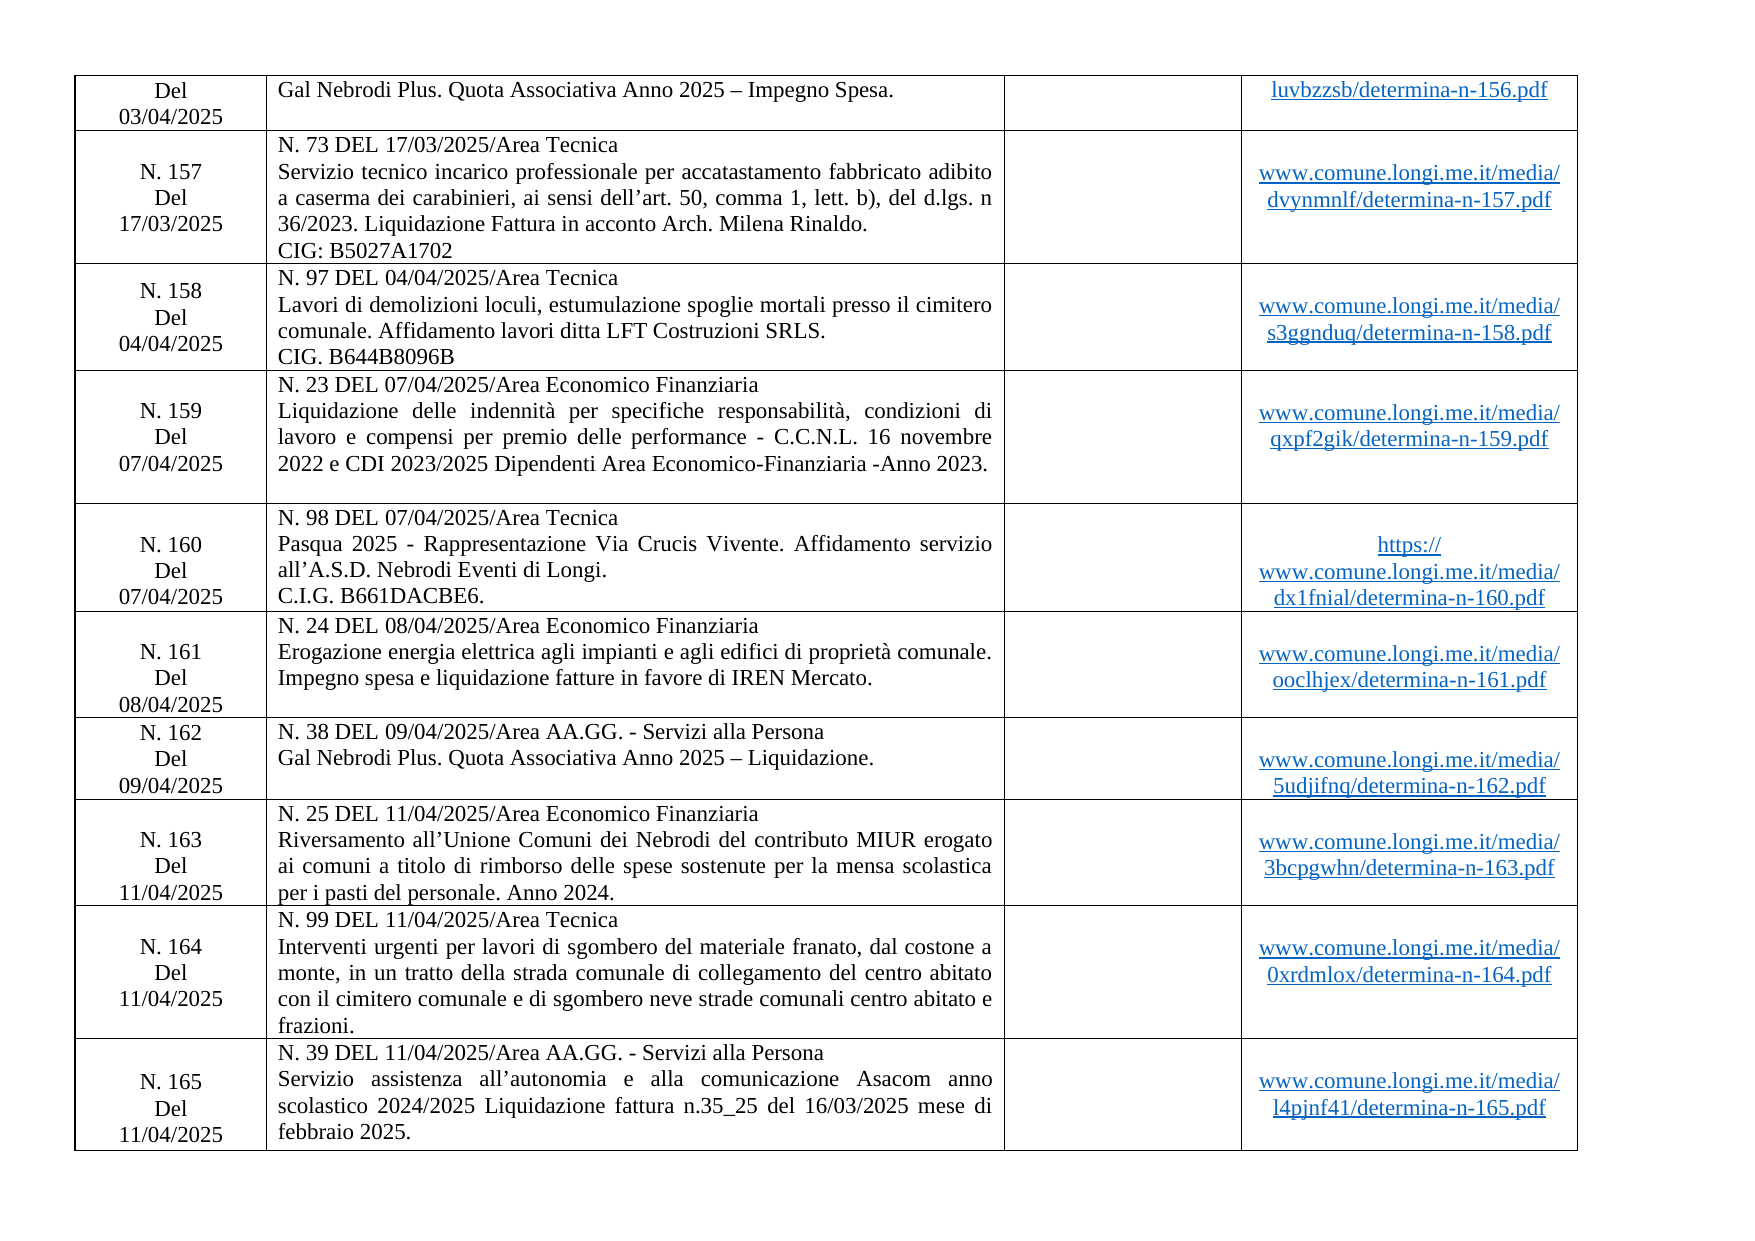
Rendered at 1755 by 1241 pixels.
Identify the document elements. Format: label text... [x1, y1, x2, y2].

table_cell Del 03/04/2025 [76, 76, 266, 130]
table_cell [1005, 264, 1241, 370]
table_cell N. 73 DEL 17/03/2025/Area Tecnica Servizio tecnico incarico professionale per accatastamento fabbricato adibito a caserma dei carabinieri, ai sensi dell’art. 50, comma 1, lett. b), del d.lgs. n 36/2023. Liquidazione Fattura in acconto Arch. Milena Rinaldo. CIG: B5027A1702 [267, 131, 1004, 263]
table_cell N. 163 Del 11/04/2025 [76, 800, 266, 905]
table_cell N. 162 Del 09/04/2025 [76, 718, 266, 799]
table_cell N. 39 DEL 11/04/2025/Area AA.GG. - Servizi alla Persona Servizio assistenza all’autonomia e alla comunicazione Asacom anno scolastico 2024/2025 Liquidazione fattura n.35_25 del 16/03/2025 mese di febbraio 2025. [267, 1039, 1004, 1150]
table_cell N. 97 DEL 04/04/2025/Area Tecnica Lavori di demolizioni loculi, estumulazione spoglie mortali presso il cimitero comunale. Affidamento lavori ditta LFT Costruzioni SRLS. CIG. B644B8096B [267, 264, 1004, 370]
table_cell N. 38 DEL 09/04/2025/Area AA.GG. - Servizi alla Persona Gal Nebrodi Plus. Quota Associativa Anno 2025 – Liquidazione. [267, 718, 1004, 799]
table_cell [1005, 371, 1241, 502]
table_cell www.comune.longi.me.it/media/l4pjnf41/determina-n-165.pdf [1242, 1039, 1577, 1150]
table_cell N. 161 Del 08/04/2025 [76, 612, 266, 717]
table_cell www.comune.longi.me.it/media/5udjifnq/determina-n-162.pdf [1242, 718, 1577, 799]
table_cell N. 24 DEL 08/04/2025/Area Economico Finanziaria Erogazione energia elettrica agli impianti e agli edifici di proprietà comunale. Impegno spesa e liquidazione fatture in favore di IREN Mercato. [267, 612, 1004, 717]
table_cell N. 158 Del 04/04/2025 [76, 264, 266, 370]
table_cell N. 160 Del 07/04/2025 [76, 504, 266, 611]
table_cell N. 159 Del 07/04/2025 [76, 371, 266, 502]
table_cell https://www.comune.longi.me.it/media/dx1fnial/determina-n-160.pdf [1242, 504, 1577, 611]
table_cell N. 25 DEL 11/04/2025/Area Economico Finanziaria Riversamento all’Unione Comuni dei Nebrodi del contributo MIUR erogato ai comuni a titolo di rimborso delle spese sostenute per la mensa scolastica per i pasti del personale. Anno 2024. [267, 800, 1004, 905]
table_cell [1005, 504, 1241, 611]
table_cell [1005, 800, 1241, 905]
table_cell [1005, 906, 1241, 1038]
table_cell N. 165 Del 11/04/2025 [76, 1039, 266, 1150]
table_cell [1005, 76, 1241, 130]
table_cell Gal Nebrodi Plus. Quota Associativa Anno 2025 – Impegno Spesa. [267, 76, 1004, 130]
table_cell [1005, 131, 1241, 263]
table_cell [1005, 612, 1241, 717]
table_cell N. 23 DEL 07/04/2025/Area Economico Finanziaria Liquidazione delle indennità per specifiche responsabilità, condizioni di lavoro e compensi per premio delle performance - C.C.N.L. 16 novembre 2022 e CDI 2023/2025 Dipendenti Area Economico-Finanziaria -Anno 2023. [267, 371, 1004, 502]
table_cell N. 98 DEL 07/04/2025/Area Tecnica Pasqua 2025 - Rappresentazione Via Crucis Vivente. Affidamento servizio all’A.S.D. Nebrodi Eventi di Longi. C.I.G. B661DACBE6. [267, 504, 1004, 611]
table_cell www.comune.longi.me.it/media/3bcpgwhn/determina-n-163.pdf [1242, 800, 1577, 905]
table_cell N. 99 DEL 11/04/2025/Area Tecnica Interventi urgenti per lavori di sgombero del materiale franato, dal costone a monte, in un tratto della strada comunale di collegamento del centro abitato con il cimitero comunale e di sgombero neve strade comunali centro abitato e frazioni. [267, 906, 1004, 1038]
table_cell www.comune.longi.me.it/media/ooclhjex/determina-n-161.pdf [1242, 612, 1577, 717]
table_cell luvbzzsb/determina-n-156.pdf [1242, 76, 1577, 130]
table_cell [1005, 718, 1241, 799]
table_cell N. 157 Del 17/03/2025 [76, 131, 266, 263]
table_cell N. 164 Del 11/04/2025 [76, 906, 266, 1038]
table_cell www.comune.longi.me.it/media/0xrdmlox/determina-n-164.pdf [1242, 906, 1577, 1038]
table_cell www.comune.longi.me.it/media/dvynmnlf/determina-n-157.pdf [1242, 131, 1577, 263]
table_cell [1005, 1039, 1241, 1150]
table_cell www.comune.longi.me.it/media/qxpf2gik/determina-n-159.pdf [1242, 371, 1577, 502]
table_cell www.comune.longi.me.it/media/s3ggnduq/determina-n-158.pdf [1242, 264, 1577, 370]
